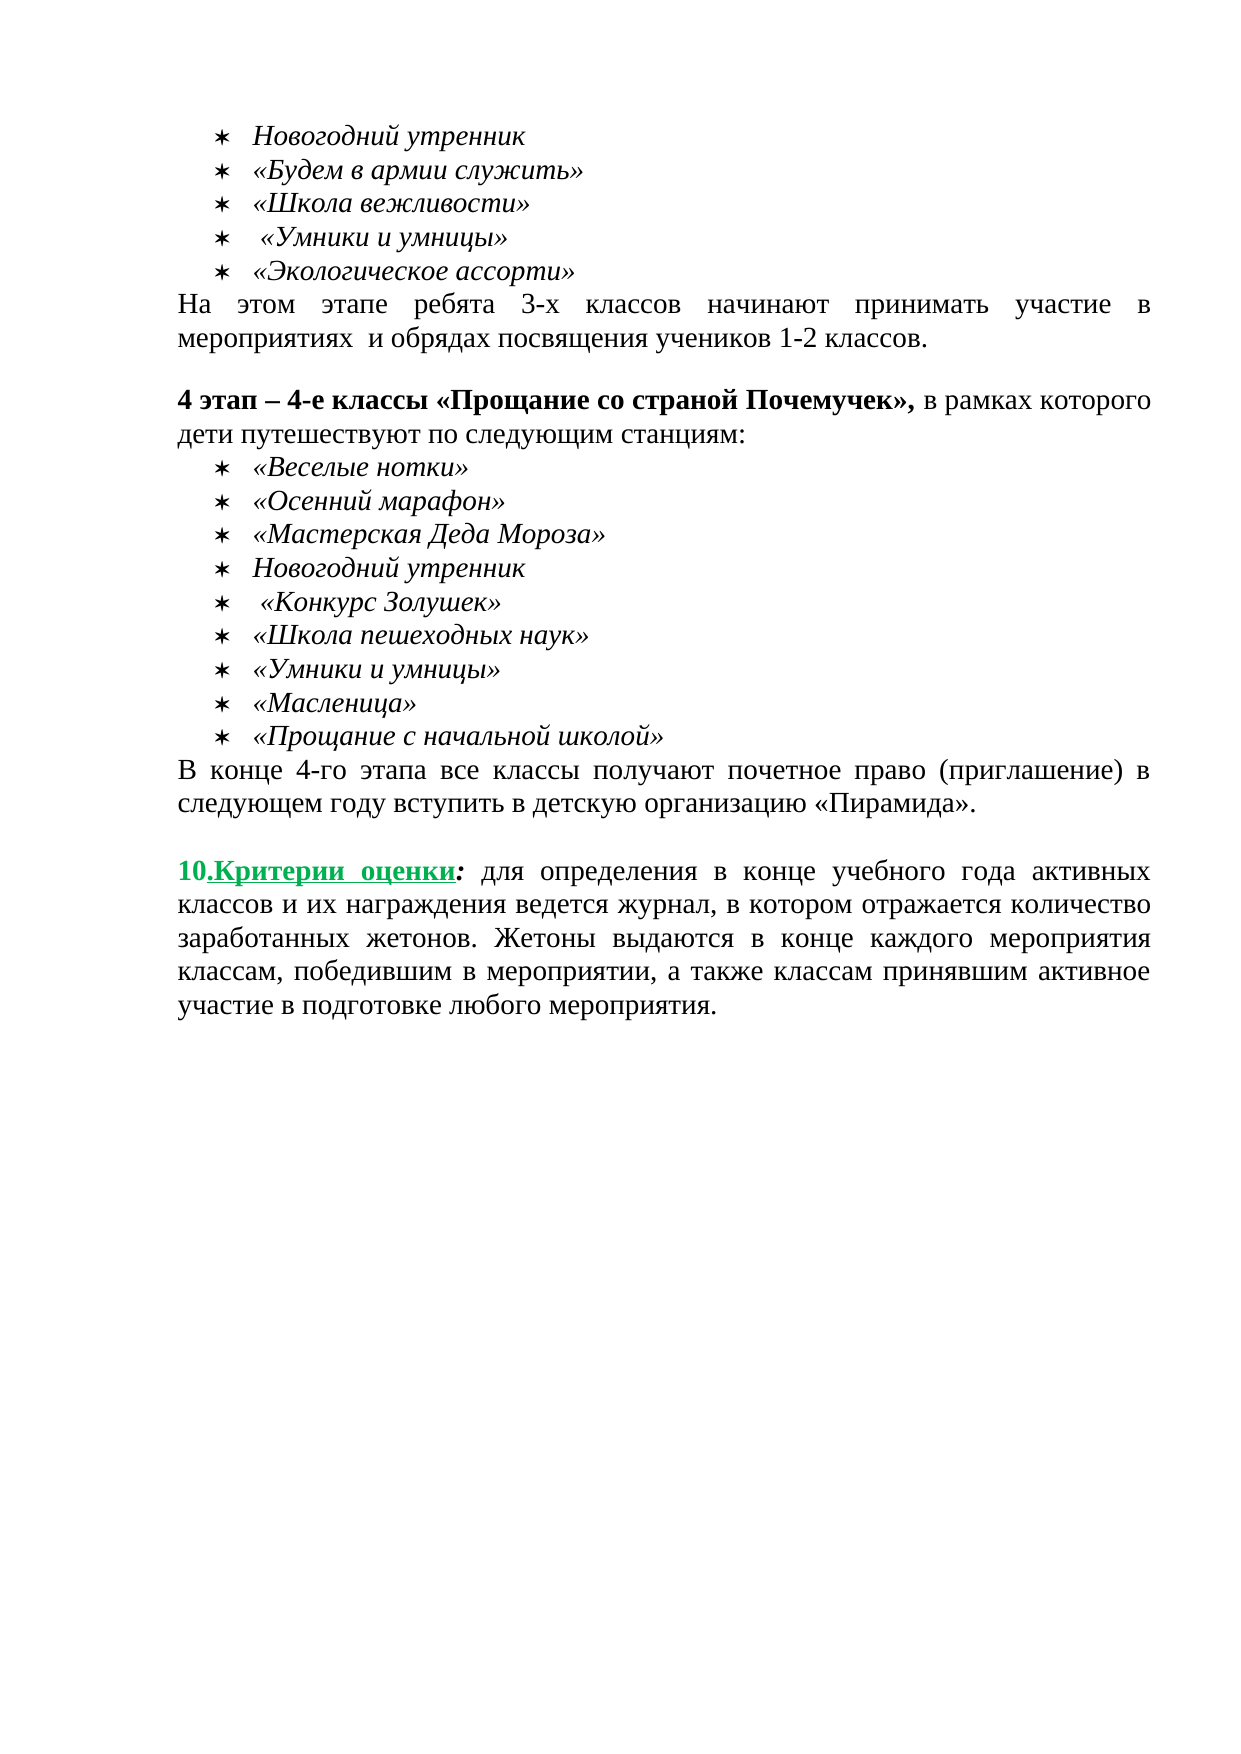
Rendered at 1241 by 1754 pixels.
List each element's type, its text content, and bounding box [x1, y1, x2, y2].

text В конце 4-го этапа все классы получают почетное право (приглашение) в следующем году вступить в детскую организацию «Пирамида». [177, 752, 1152, 819]
text 4 этап – 4-е классы «Прощание со страной Почемучек», в рамках которого дети путешествуют по следующим станциям: [177, 382, 1152, 449]
list «Масленица» [215, 685, 1152, 718]
list «Экологическое ассорти» [215, 253, 1152, 286]
list «Прощание с начальной школой» [215, 718, 1152, 752]
list «Осенний марафон» [215, 483, 1152, 517]
list Новогодний утренник [215, 118, 1152, 152]
list «Будем в армии служить» [215, 152, 1152, 185]
subtitle На этом этапе ребята 3-х классов начинают принимать участие в мероприятиях и обрядах посвящения учеников 1-2 классов. [177, 286, 1152, 353]
list «Веселые нотки» [215, 449, 1152, 483]
list «Мастерская Деда Мороза» [215, 517, 1152, 550]
list «Школа вежливости» [215, 185, 1152, 219]
list «Умники и умницы» [215, 651, 1152, 685]
list Новогодний утренник [215, 550, 1152, 584]
list «Школа пешеходных наук» [215, 617, 1152, 651]
list «Умники и умницы» [215, 219, 1152, 253]
list «Конкурс Золушек» [215, 584, 1152, 617]
text 10.Критерии оценки: для определения в конце учебного года активных классов и их награждения ведется журнал, в котором отражается количество заработанных жетонов. Жетоны выдаются в конце каждого мероприятия классам, победившим в мероприятии, а также классам принявшим активное участие в подготовке любого мероприятия. [177, 853, 1152, 1020]
